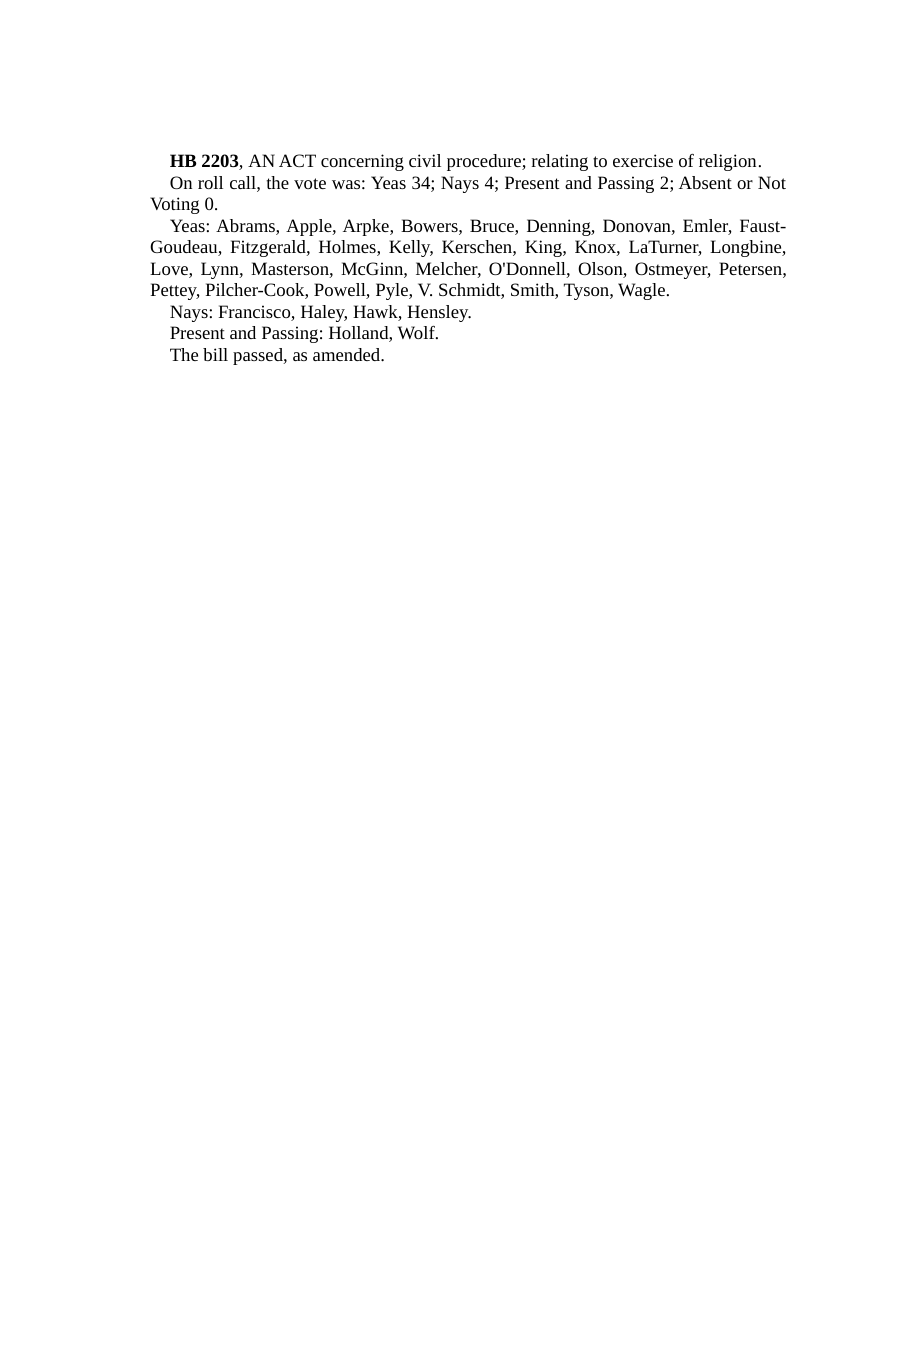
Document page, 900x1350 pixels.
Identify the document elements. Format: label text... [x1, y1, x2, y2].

text The bill passed, as amended. [150, 344, 787, 366]
text Present and Passing: Holland, Wolf. [150, 322, 787, 344]
text Yeas: Abrams, Apple, Arpke, Bowers, Bruce, Denning, Donovan, Emler, Faust-Goudeau, Fitzgerald, Holmes, Kelly, Kerschen, King, Knox, LaTurner, Longbine, Love, Lynn, Masterson, McGinn, Melcher, O'Donnell, Olson, Ostmeyer, Petersen, Pettey, Pilcher-Cook, Powell, Pyle, V. Schmidt, Smith, Tyson, Wagle. [150, 215, 787, 301]
text On roll call, the vote was: Yeas 34; Nays 4; Present and Passing 2; Absent or Not Voting 0. [150, 172, 787, 215]
text Nays: Francisco, Haley, Hawk, Hensley. [150, 301, 787, 322]
text HB 2203, AN ACT concerning civil procedure; relating to exercise of religion. [150, 150, 787, 172]
